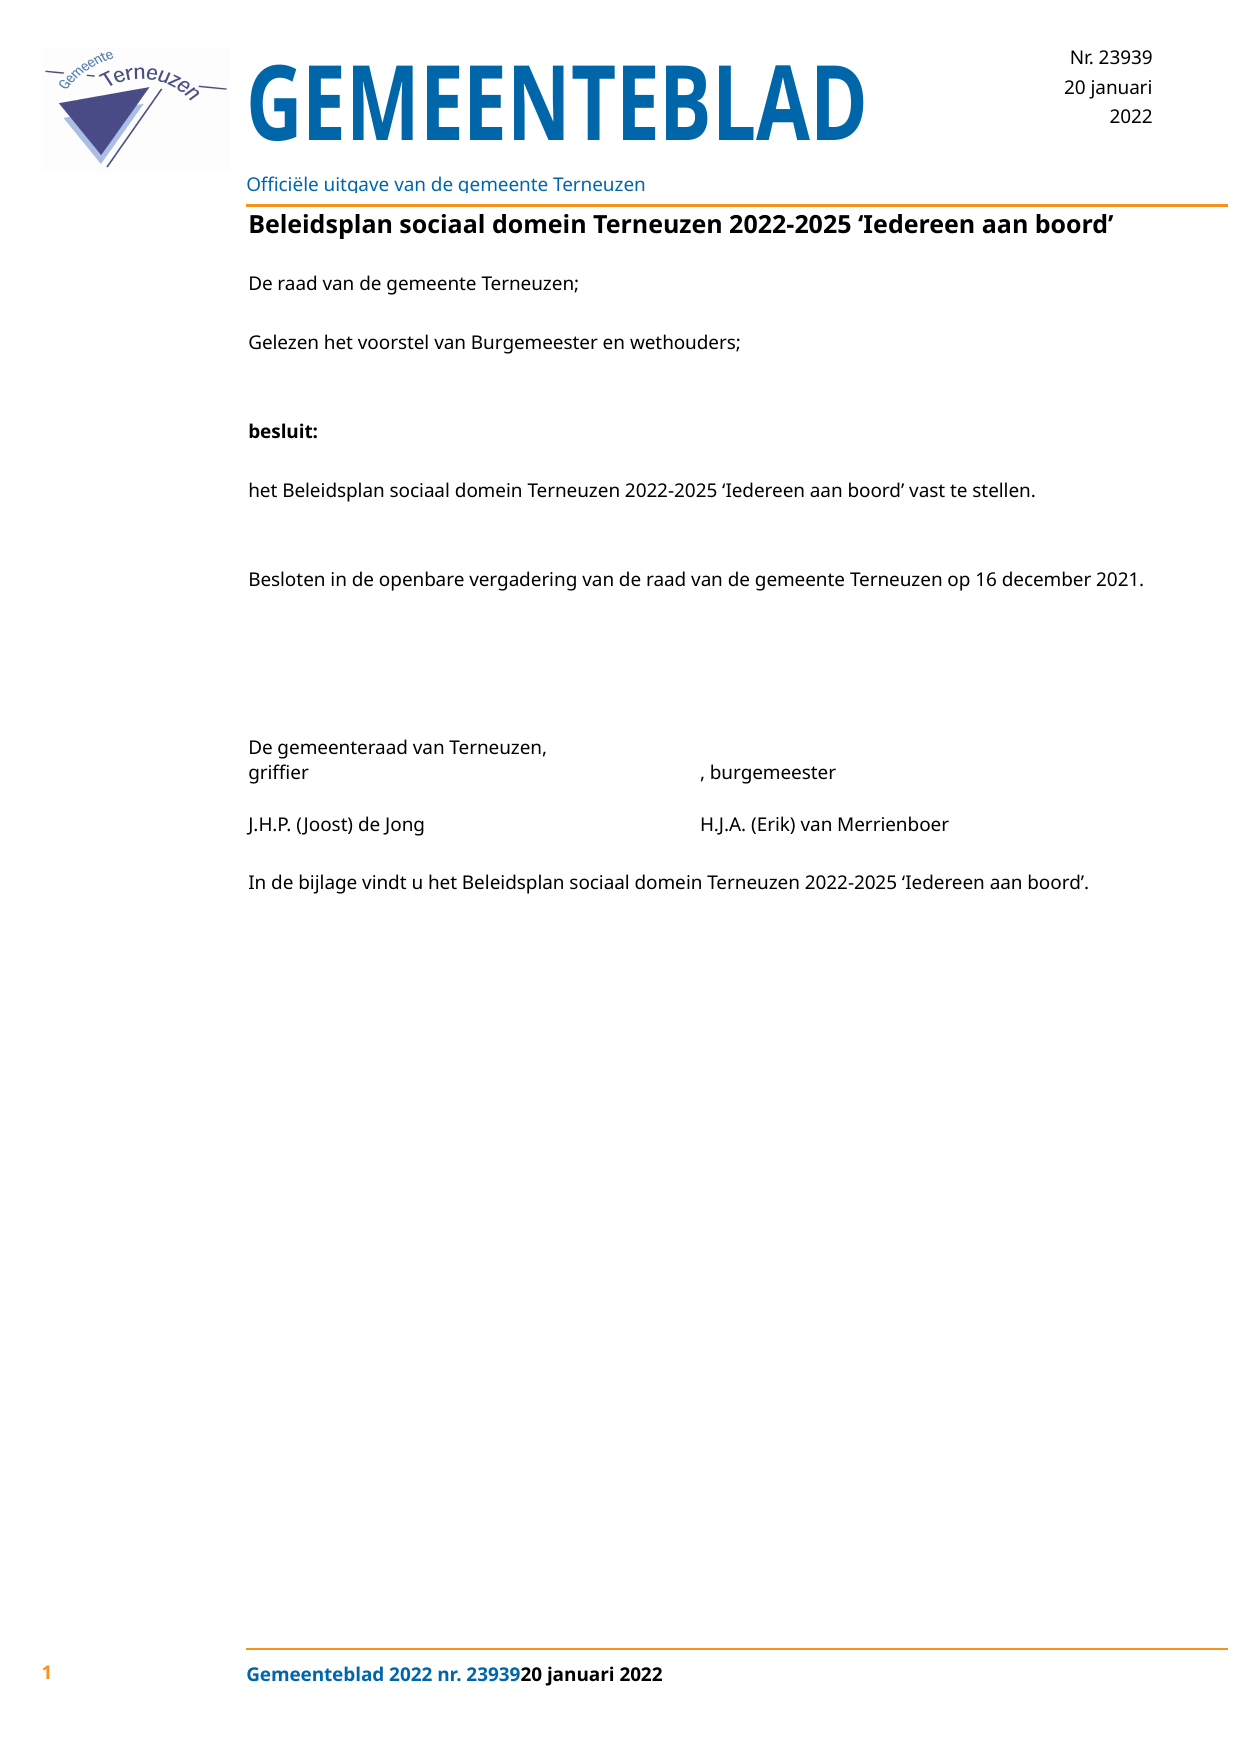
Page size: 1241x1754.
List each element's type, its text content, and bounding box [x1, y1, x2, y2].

table_cell , burgemeester [700, 760, 1152, 785]
picture [41, 47, 231, 172]
text In de bijlage vindt u het Beleidsplan sociaal domein Terneuzen 2022-2025 ‘Iedereen aan boord’. [248, 869, 1152, 895]
text De raad van de gemeente Terneuzen; [248, 270, 1152, 296]
table_cell griffier [248, 760, 700, 785]
table_header De gemeenteraad van Terneuzen, [248, 734, 700, 759]
text Gelezen het voorstel van Burgemeester en wethouders; [248, 329, 1152, 355]
text Besloten in de openbare vergadering van de raad van de gemeente Terneuzen op 16 december 2021. [248, 566, 1152, 592]
text Beleidsplan sociaal domein Terneuzen 2022-2025 ‘Iedereen aan boord’ [248, 207, 1152, 241]
text het Beleidsplan sociaal domein Terneuzen 2022-2025 ‘Iedereen aan boord’ vast te stellen. [248, 477, 1152, 503]
text besluit: [248, 418, 1152, 444]
table_cell [248, 785, 1152, 811]
table_cell J.H.P. (Joost) de Jong [248, 811, 700, 837]
table_cell H.J.A. (Erik) van Merrienboer [700, 811, 1152, 837]
table_header [700, 734, 1152, 759]
